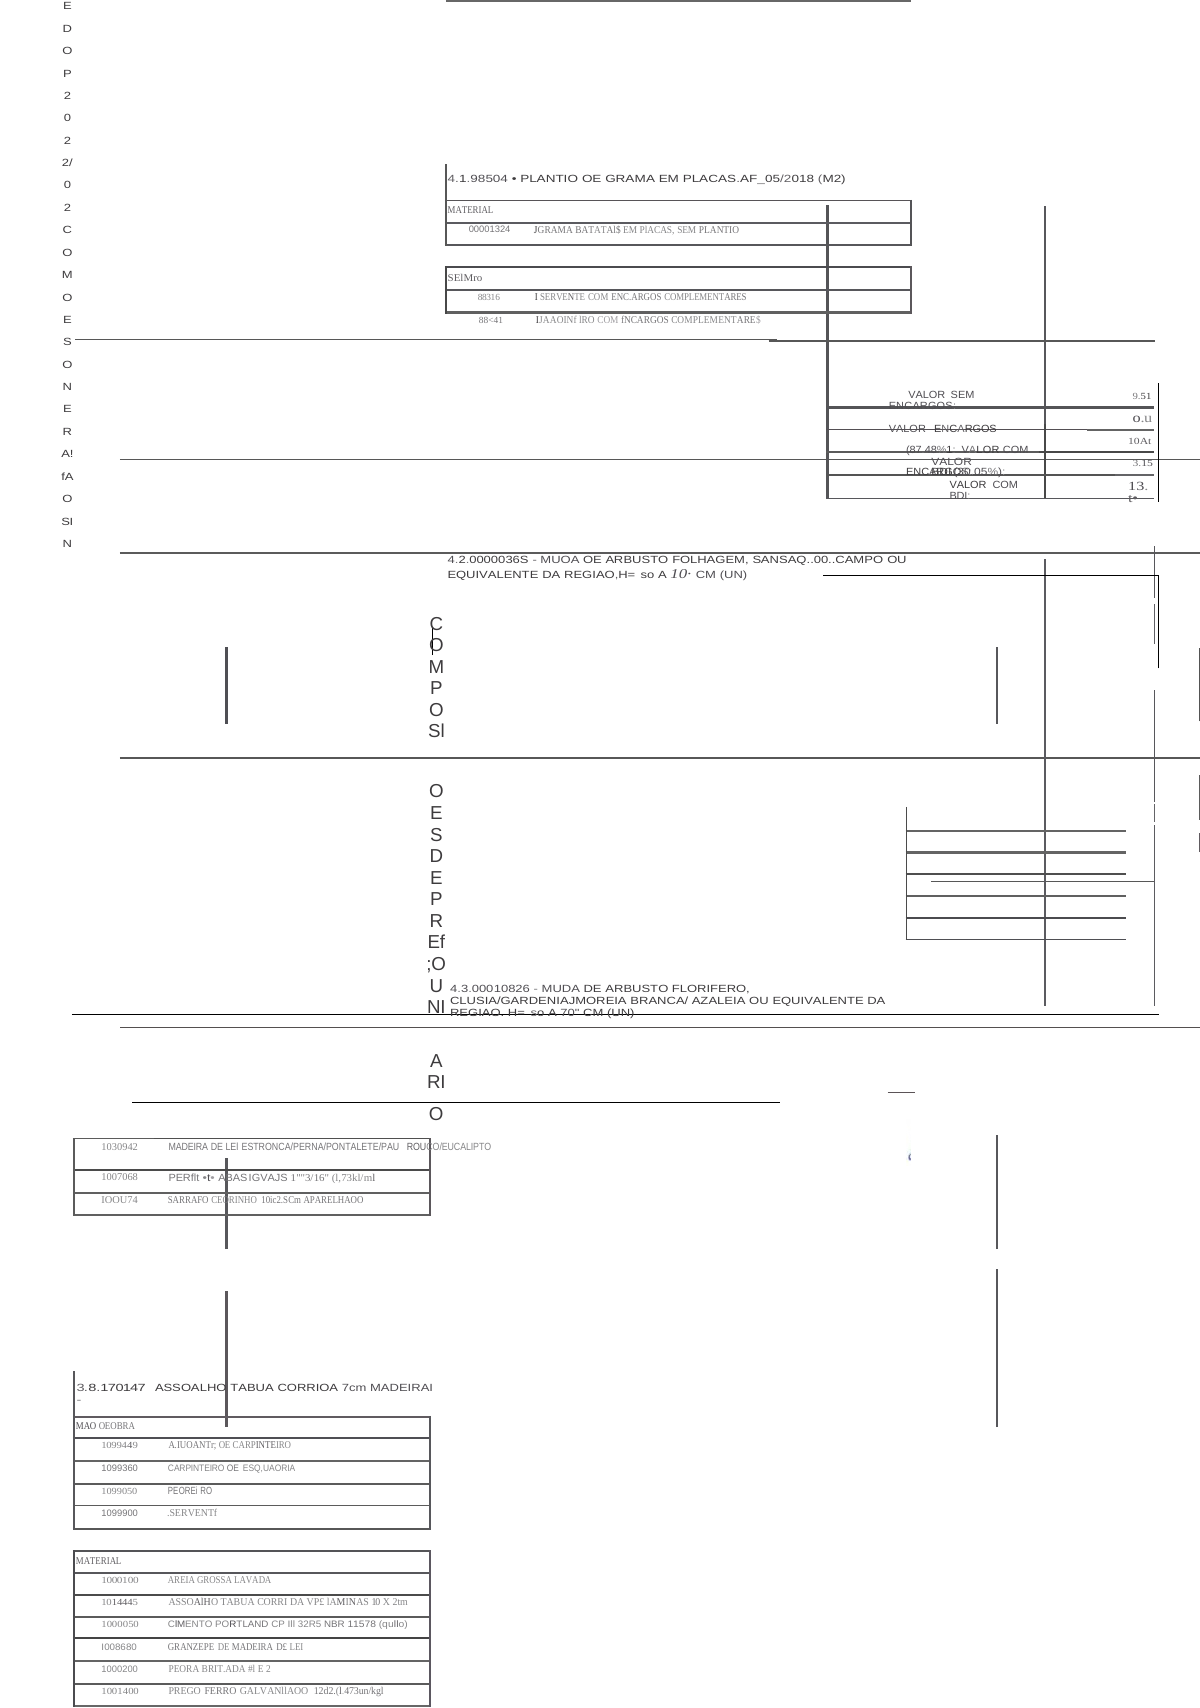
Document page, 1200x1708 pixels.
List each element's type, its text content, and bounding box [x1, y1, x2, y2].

table_cell [446, 340, 826, 357]
text 4.2.0000036S - MUOA OE ARBUSTO FOLHAGEM, SANSAQ..00..CAMPO OU EQUIVALENTE DA REGIAO,H= so A 10· CM (UN) [447, 554, 909, 581]
table_cell PERflt •t• ABAS IGVAJS 1""3/16" (l,73kl/ml [154, 1171, 225, 1192]
table_cell [74, 1237, 154, 1259]
table_header MADEIRA DE LEl ESTRONCA/PERNA/PONTALETE/PAU ROUCO/EUCALIPTO [154, 1139, 429, 1169]
table_cell SARRAFO CEORINHO 10ic2.SCm APARELHAOO [228, 1194, 429, 1214]
table_cell CARPINTEIRO OE ESQ,UAORIA [154, 1462, 429, 1482]
table_cell [446, 89, 526, 111]
table_cell 1099050 [75, 1485, 154, 1504]
table_cell [446, 66, 526, 89]
table_cell [74, 1530, 154, 1550]
table_cell [446, 246, 826, 266]
text SEDOP 2022/02 COM OESONERA!fAO SINAPI 2022/01 COM DESONERAyAO [60, 0, 74, 549]
table_cell [154, 1530, 430, 1550]
table_cell [829, 246, 911, 266]
table_cell 1007068 [75, 1171, 154, 1192]
table_cell [74, 1349, 154, 1371]
table_cell ASSOALHO TABUA CORRIOA 7cm MADEIRAIPE C/CAMADA REGULARIZ. (M2) [228, 1371, 430, 1416]
table_cell 1099900 [75, 1506, 154, 1527]
table_cell [526, 22, 911, 44]
table_cell [154, 1552, 429, 1572]
table_cell [154, 1216, 225, 1237]
table_header 1030942 [75, 1139, 154, 1169]
table_cell 88316 I SERVENTE COM ENC.ARGOS COMPLEMENTARES [447, 291, 826, 311]
table_cell [829, 342, 911, 357]
table_cell .SERVENTf [154, 1506, 429, 1527]
table_cell I008680 [75, 1639, 154, 1660]
table_cell PEORA BRIT.ADA #l E 2 [154, 1662, 429, 1683]
table_cell IOOU74 [75, 1194, 154, 1214]
table_cell SElMro [447, 268, 826, 289]
table_cell [446, 2, 526, 22]
table_cell [446, 134, 526, 154]
text 4.3.00010826 - MUDA DE ARBUSTO FLORIFERO, CLUSIA/GARDENIAJMOREIA BRANCA/ AZALEIA OU EQUIVALENTE DA REGIAO. H= so A 70" CM (UN) [450, 982, 909, 1014]
table_cell 00001324 JGRAMA BATATAl$ EM PlACAS, SEM PLANTIO [447, 224, 826, 244]
table_cell ASSOALHO TABUA CORRIOA 7cm MADEIRAIPE C/CAMADA REGULARIZ. (M2) [154, 1371, 225, 1416]
table_cell [74, 1282, 154, 1304]
table_cell [446, 22, 526, 44]
table_cell [446, 357, 826, 379]
table_cell [526, 44, 911, 66]
table_cell 3.8.170147 - [75, 1371, 154, 1416]
table_cell 1099360 [75, 1462, 154, 1482]
table_cell [829, 224, 910, 244]
table_cell ClMENTO PORTLAND CP Ill 32R5 NBR 11578 (qullo) [154, 1618, 429, 1637]
table_cell [829, 268, 910, 289]
table_cell [526, 111, 911, 133]
table_cell MAO OEOBRA [75, 1418, 154, 1437]
table_cell 88<41 IJAAOINf lRO COM fNCARGOS COMPLEMENTARE$ [446, 314, 826, 340]
table_cell 1000100 [75, 1574, 154, 1594]
table_cell [446, 111, 526, 133]
table_cell PEOREi RO [154, 1485, 429, 1504]
table_cell [526, 134, 911, 154]
table_cell [228, 1349, 430, 1371]
table_cell [829, 357, 911, 379]
table_cell [74, 1259, 154, 1282]
table_cell [829, 291, 910, 311]
table_cell [74, 1304, 154, 1327]
table_cell [154, 1327, 225, 1349]
table_cell [154, 1259, 430, 1282]
table_cell [74, 1327, 154, 1349]
table_cell ASSOAlHO TABUA CORRI DA VP£ lAMINAS 10 X 2tm [154, 1596, 429, 1616]
table_cell PREGO FERRO GALVANllAOO 12d2.(l.473un/kgl [154, 1685, 429, 1705]
table_cell [228, 1304, 430, 1327]
table_cell [74, 1216, 154, 1237]
table_cell [526, 66, 911, 89]
table_cell 1014445 [75, 1596, 154, 1616]
table_cell [154, 1304, 225, 1327]
table_cell 1000200 [75, 1662, 154, 1683]
table_cell MATERIAL [75, 1552, 154, 1572]
table_cell [154, 1349, 225, 1371]
table_cell [228, 1327, 430, 1349]
table_cell [446, 44, 526, 66]
text COMPOSlf;OES DE PREf;O UNITARIO [426, 759, 430, 1014]
table_cell AREIA GROSSA LAVADA [154, 1574, 429, 1594]
table_cell A.IUOANTr; OE CARPINTEIRO [154, 1439, 429, 1460]
table_cell [829, 314, 911, 340]
table_cell PERflt •t• ABAS IGVAJS 1""3/16" (l,73kl/ml [228, 1171, 429, 1192]
table_cell 1000050 [75, 1618, 154, 1637]
table_cell SARRAFO CEORINHO 10ic2.SCm APARELHAOO [154, 1194, 225, 1214]
table_cell [228, 1216, 430, 1237]
table_cell [154, 1282, 430, 1304]
table_cell [526, 89, 911, 111]
table_cell 1099449 [75, 1439, 154, 1460]
table_cell MATERIAL [447, 201, 910, 222]
table_cell 1001400 [75, 1685, 154, 1705]
table_cell [154, 1418, 429, 1437]
text [447, 542, 909, 552]
table_cell GRANZEPE DE MADEIRA D£ LEI [154, 1639, 429, 1660]
table_cell [154, 1237, 430, 1259]
table_header 4.1.98504 • PLANTIO OE GRAMA EM PLACAS.AF_05/2018 (M2) [447, 164, 911, 200]
table_cell [526, 2, 911, 22]
